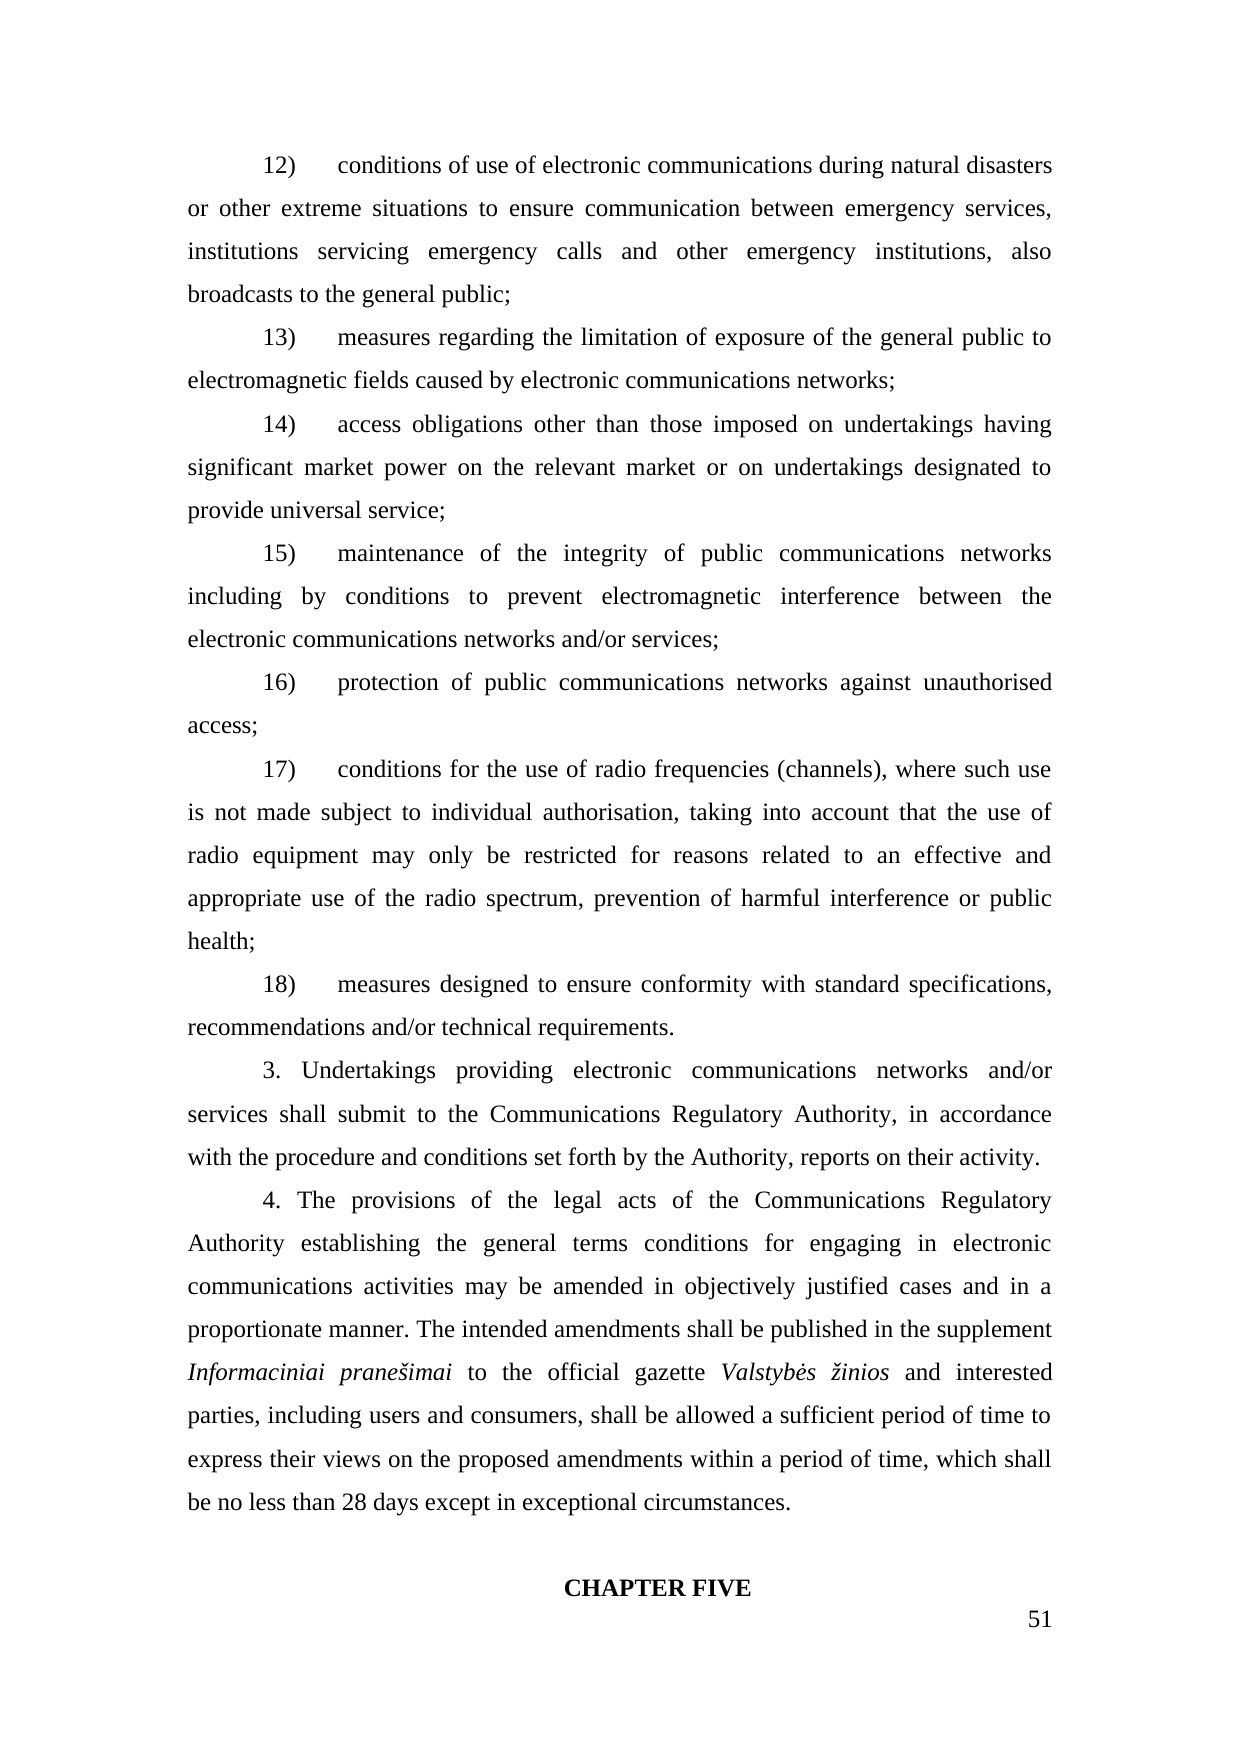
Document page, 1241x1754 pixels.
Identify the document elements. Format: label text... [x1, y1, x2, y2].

text 16) protection of public communications networks against unauthorised access; [187, 667, 1053, 739]
text 12) conditions of use of electronic communications during natural disasters or other extreme situations to ensure communication between emergency services, institutions servicing emergency calls and other emergency institutions, also broadcasts to the general public; [187, 150, 1053, 308]
text 4. The provisions of the legal acts of the Communications Regulatory Authority establishing the general terms conditions for engaging in electronic communications activities may be amended in objectively justified cases and in a proportionate manner. The intended amendments shall be published in the supplement Informaciniai pranešimai to the official gazette Valstybės žinios and interested parties, including users and consumers, shall be allowed a sufficient period of time to express their views on the proposed amendments within a period of time, which shall be no less than 28 days except in exceptional circumstances. [187, 1185, 1053, 1516]
text CHAPTER FIVE [187, 1573, 1053, 1602]
text 13) measures regarding the limitation of exposure of the general public to electromagnetic fields caused by electronic communications networks; [187, 322, 1053, 394]
text 18) measures designed to ensure conformity with standard specifications, recommendations and/or technical requirements. [187, 969, 1053, 1041]
text 15) maintenance of the integrity of public communications networks including by conditions to prevent electromagnetic interference between the electronic communications networks and/or services; [187, 538, 1053, 653]
text 17) conditions for the use of radio frequencies (channels), where such use is not made subject to individual authorisation, taking into account that the use of radio equipment may only be restricted for reasons related to an effective and appropriate use of the radio spectrum, prevention of harmful interference or public health; [187, 754, 1053, 955]
text 14) access obligations other than those imposed on undertakings having significant market power on the relevant market or on undertakings designated to provide universal service; [187, 409, 1053, 524]
text 3. Undertakings providing electronic communications networks and/or services shall submit to the Communications Regulatory Authority, in accordance with the procedure and conditions set forth by the Authority, reports on their activity. [187, 1056, 1053, 1171]
